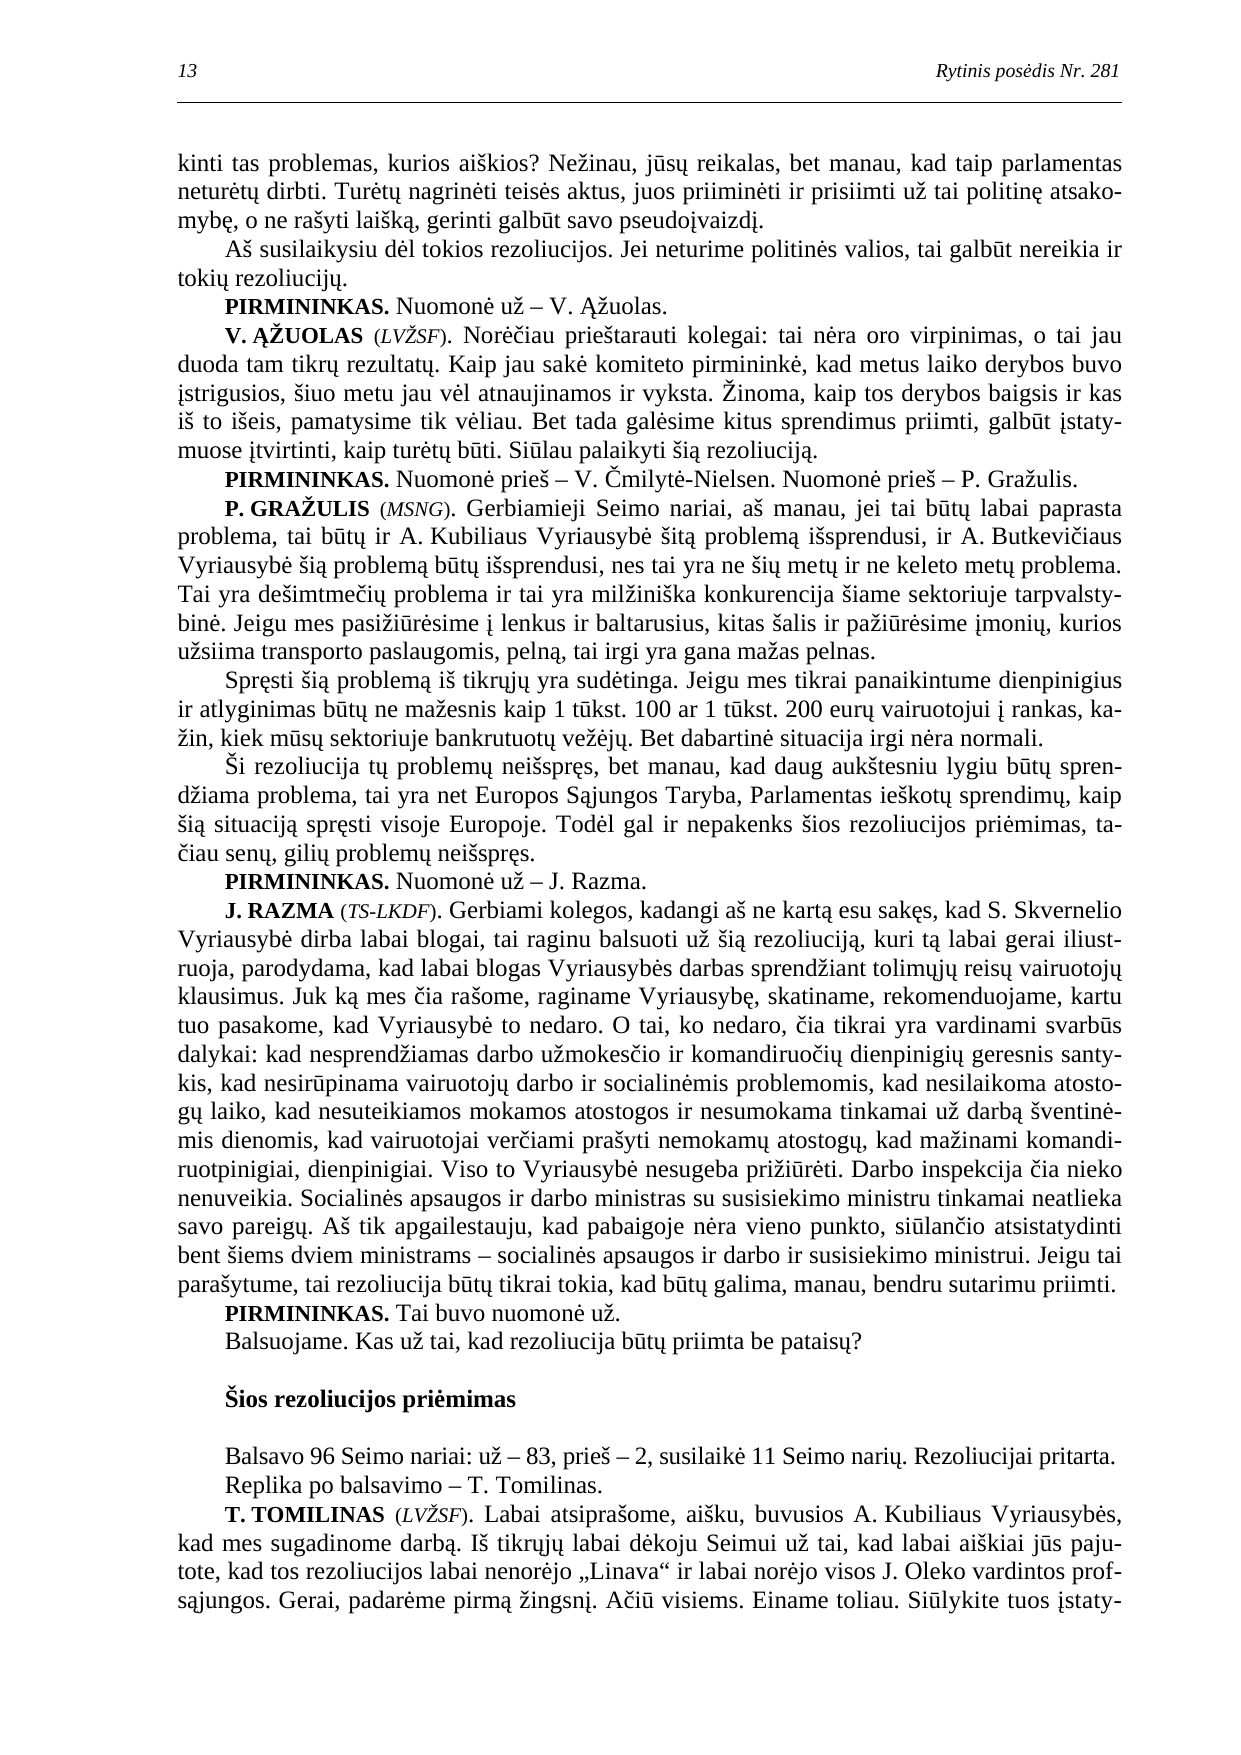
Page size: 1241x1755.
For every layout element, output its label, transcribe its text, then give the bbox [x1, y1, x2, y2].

text Bal­sa­vo 96 Sei­mo na­riai: už – 83, prieš – 2, su­si­lai­kė 11 Sei­mo na­rių. Re­zo­liu­ci­jai pri­tar­ta. [177, 1441, 1122, 1470]
text kin­ti tas pro­ble­mas, ku­rios aiš­kios? Ne­ži­nau, jū­sų rei­ka­las, bet ma­nau, kad taip par­la­men­tas ne­tu­rė­tų dirb­ti. Tu­rė­tų nag­ri­nė­ti tei­sės ak­tus, juos pri­imi­nė­ti ir pri­si­im­ti už tai po­li­ti­nę at­sa­ko­my­bę, o ne ra­šy­ti laiš­ką, ge­rin­ti gal­būt sa­vo pseu­do­į­vaiz­dį. [177, 148, 1122, 234]
text V. ĄŽUOLAS (LVŽSF). No­rė­čiau prieš­ta­rau­ti ko­le­gai: tai nė­ra oro vir­pi­ni­mas, o tai jau duo­da tam tik­rų re­zul­ta­tų. Kaip jau sa­kė ko­mi­te­to pir­mi­nin­kė, kad me­tus lai­ko de­ry­bos bu­vo įstri­gu­sios, šiuo me­tu jau vėl at­nau­ji­na­mos ir vyks­ta. Ži­no­ma, kaip tos de­ry­bos baig­sis ir kas iš to iš­eis, pa­ma­ty­si­me tik vė­liau. Bet ta­da ga­lė­si­me ki­tus spren­di­mus pri­im­ti, gal­būt įsta­ty­muo­se įtvir­tin­ti, kaip tu­rė­tų bū­ti. Siū­lau pa­lai­ky­ti šią re­zo­liu­ci­ją. [177, 320, 1122, 464]
text PIRMININKAS. Nuo­mo­nė prieš – V. Čmi­ly­tė-Niel­sen. Nuo­mo­nė prieš – P. Gra­žu­lis. [177, 464, 1122, 493]
text Bal­suo­ja­me. Kas už tai, kad re­zo­liu­ci­ja bū­tų pri­im­ta be pa­tai­sų? [177, 1326, 1122, 1355]
text P. GRAŽULIS (MSNG). Ger­bia­mie­ji Sei­mo na­riai, aš ma­nau, jei tai bū­tų la­bai pa­pras­ta pro­ble­ma, tai bū­tų ir A. Ku­bi­liaus Vy­riau­sy­bė ši­tą pro­ble­mą iš­spren­du­si, ir A. But­ke­vi­čiaus Vy­riau­sy­bė šią pro­ble­mą bū­tų iš­spren­du­si, nes tai yra ne šių me­tų ir ne ke­le­to me­tų pro­ble­ma. Tai yra de­šimt­me­čių pro­ble­ma ir tai yra mil­ži­niš­ka kon­ku­ren­ci­ja šia­me sek­to­riu­je tarp­vals­ty­bi­nė. Jei­gu mes pa­si­žiū­rė­si­me į len­kus ir bal­ta­ru­sius, ki­tas ša­lis ir pa­žiū­rė­si­me įmo­nių, ku­rios už­si­i­ma trans­por­to pa­slau­go­mis, pel­ną, tai ir­gi yra ga­na ma­žas pel­nas. [177, 493, 1122, 665]
text PIRMININKAS. Nuo­mo­nė už – J. Raz­ma. [177, 866, 1122, 895]
text J. RAZMA (TS-LKDF). Ger­bia­mi ko­le­gos, ka­dan­gi aš ne kar­tą esu sa­kęs, kad S. Skver­ne­lio Vy­riau­sy­bė dir­ba la­bai blo­gai, tai ra­gi­nu bal­suo­ti už šią re­zo­liu­ci­ją, ku­ri tą la­bai ge­rai iliust­ruo­ja, pa­ro­dy­da­ma, kad la­bai blo­gas Vy­riau­sy­bės dar­bas spren­džiant to­li­mų­jų rei­sų vai­ruo­to­jų klau­si­mus. Juk ką mes čia ra­šo­me, ra­gi­na­me Vy­riau­sy­bę, ska­ti­na­me, re­ko­men­duo­ja­me, kar­tu tuo pa­sa­ko­me, kad Vy­riau­sy­bė to ne­da­ro. O tai, ko ne­da­ro, čia tik­rai yra var­di­na­mi svar­būs da­ly­kai: kad ne­spren­džia­mas dar­bo už­mo­kes­čio ir ko­man­di­ruo­čių dien­pi­ni­gių ge­res­nis san­ty­kis, kad ne­si­rū­pi­na­ma vai­ruo­to­jų dar­bo ir so­cia­li­nė­mis pro­ble­mo­mis, kad ne­si­lai­ko­ma atos­to­gų lai­ko, kad ne­su­tei­kia­mos mo­ka­mos atos­to­gos ir ne­su­mo­ka­ma tin­ka­mai už dar­bą šven­ti­nė­mis die­no­mis, kad vai­ruo­to­jai ver­čia­mi pra­šy­ti ne­mo­ka­mų atos­to­gų, kad ma­ži­na­mi ko­man­di­ruot­pi­ni­giai, dien­pi­ni­giai. Vi­so to Vy­riau­sy­bė ne­su­ge­ba pri­žiū­rė­ti. Dar­bo ins­pek­ci­ja čia nie­ko ne­nu­vei­kia. So­cia­li­nės ap­sau­gos ir dar­bo mi­nist­ras su su­si­sie­ki­mo mi­nist­ru tin­ka­mai ne­at­lie­ka sa­vo pa­rei­gų. Aš tik ap­gai­les­tau­ju, kad pa­bai­go­je nė­ra vie­no punk­to, siū­lan­čio at­si­sta­ty­din­ti bent šiems dviem mi­nist­rams – so­cia­li­nės ap­sau­gos ir dar­bo ir su­si­sie­ki­mo mi­nist­rui. Jei­gu tai pa­ra­šy­tu­me, tai re­zo­liu­ci­ja bū­tų tik­rai to­kia, kad bū­tų ga­li­ma, ma­nau, ben­dru su­ta­ri­mu pri­im­ti. [177, 895, 1122, 1298]
text PIRMININKAS. Tai bu­vo nuo­mo­nė už. [177, 1298, 1122, 1326]
text Šios rezoliucijos priėmimas [177, 1384, 1122, 1413]
text Aš su­si­lai­ky­siu dėl to­kios re­zo­liu­ci­jos. Jei ne­tu­ri­me po­li­ti­nės va­lios, tai gal­būt ne­rei­kia ir to­kių re­zo­liu­ci­jų. [177, 234, 1122, 291]
text Re­pli­ka po bal­sa­vi­mo – T. To­mi­li­nas. [177, 1470, 1122, 1499]
text T. TOMILINAS (LVŽSF). La­bai at­si­pra­šo­me, aiš­ku, bu­vu­sios A. Ku­bi­liaus Vy­riau­sy­bės, kad mes su­ga­di­no­me dar­bą. Iš tik­rų­jų la­bai dė­ko­ju Sei­mui už tai, kad la­bai aiš­kiai jūs pa­ju­tote, kad tos re­zo­liu­ci­jos la­bai ne­no­rė­jo „Li­na­va“ ir la­bai no­rė­jo vi­sos J. Ole­ko var­din­tos prof­są­jun­gos. Ge­rai, pa­da­rė­me pir­mą žings­nį. Ačiū vi­siems. Ei­na­me to­liau. Siū­ly­ki­te tuos įsta­ty­ [177, 1499, 1122, 1614]
text Ši re­zo­liu­ci­ja tų pro­ble­mų ne­iš­spręs, bet ma­nau, kad daug aukš­tes­niu ly­giu bū­tų spren­džia­ma pro­ble­ma, tai yra net Eu­ro­pos Są­jun­gos Ta­ry­ba, Par­la­men­tas ieš­ko­tų spren­di­mų, kaip šią si­tu­a­ci­ją spręs­ti vi­so­je Eu­ro­po­je. To­dėl gal ir ne­pa­kenks šios re­zo­liu­ci­jos pri­ėmi­mas, ta­čiau se­nų, gi­lių pro­ble­mų ne­iš­spręs. [177, 751, 1122, 866]
text PIRMININKAS. Nuo­mo­nė už – V. Ąžuo­las. [177, 291, 1122, 320]
text Spręs­ti šią pro­ble­mą iš tik­rų­jų yra su­dė­tin­ga. Jei­gu mes tik­rai pa­nai­kin­tu­me dien­pi­ni­gius ir at­ly­gi­ni­mas bū­tų ne ma­žes­nis kaip 1 tūkst. 100 ar 1 tūkst. 200 eu­rų vai­ruo­to­jui į ran­kas, ka­žin, kiek mū­sų sek­to­riu­je ban­kru­tuo­tų ve­žė­jų. Bet da­bar­ti­nė si­tu­a­ci­ja ir­gi nė­ra nor­ma­li. [177, 665, 1122, 751]
